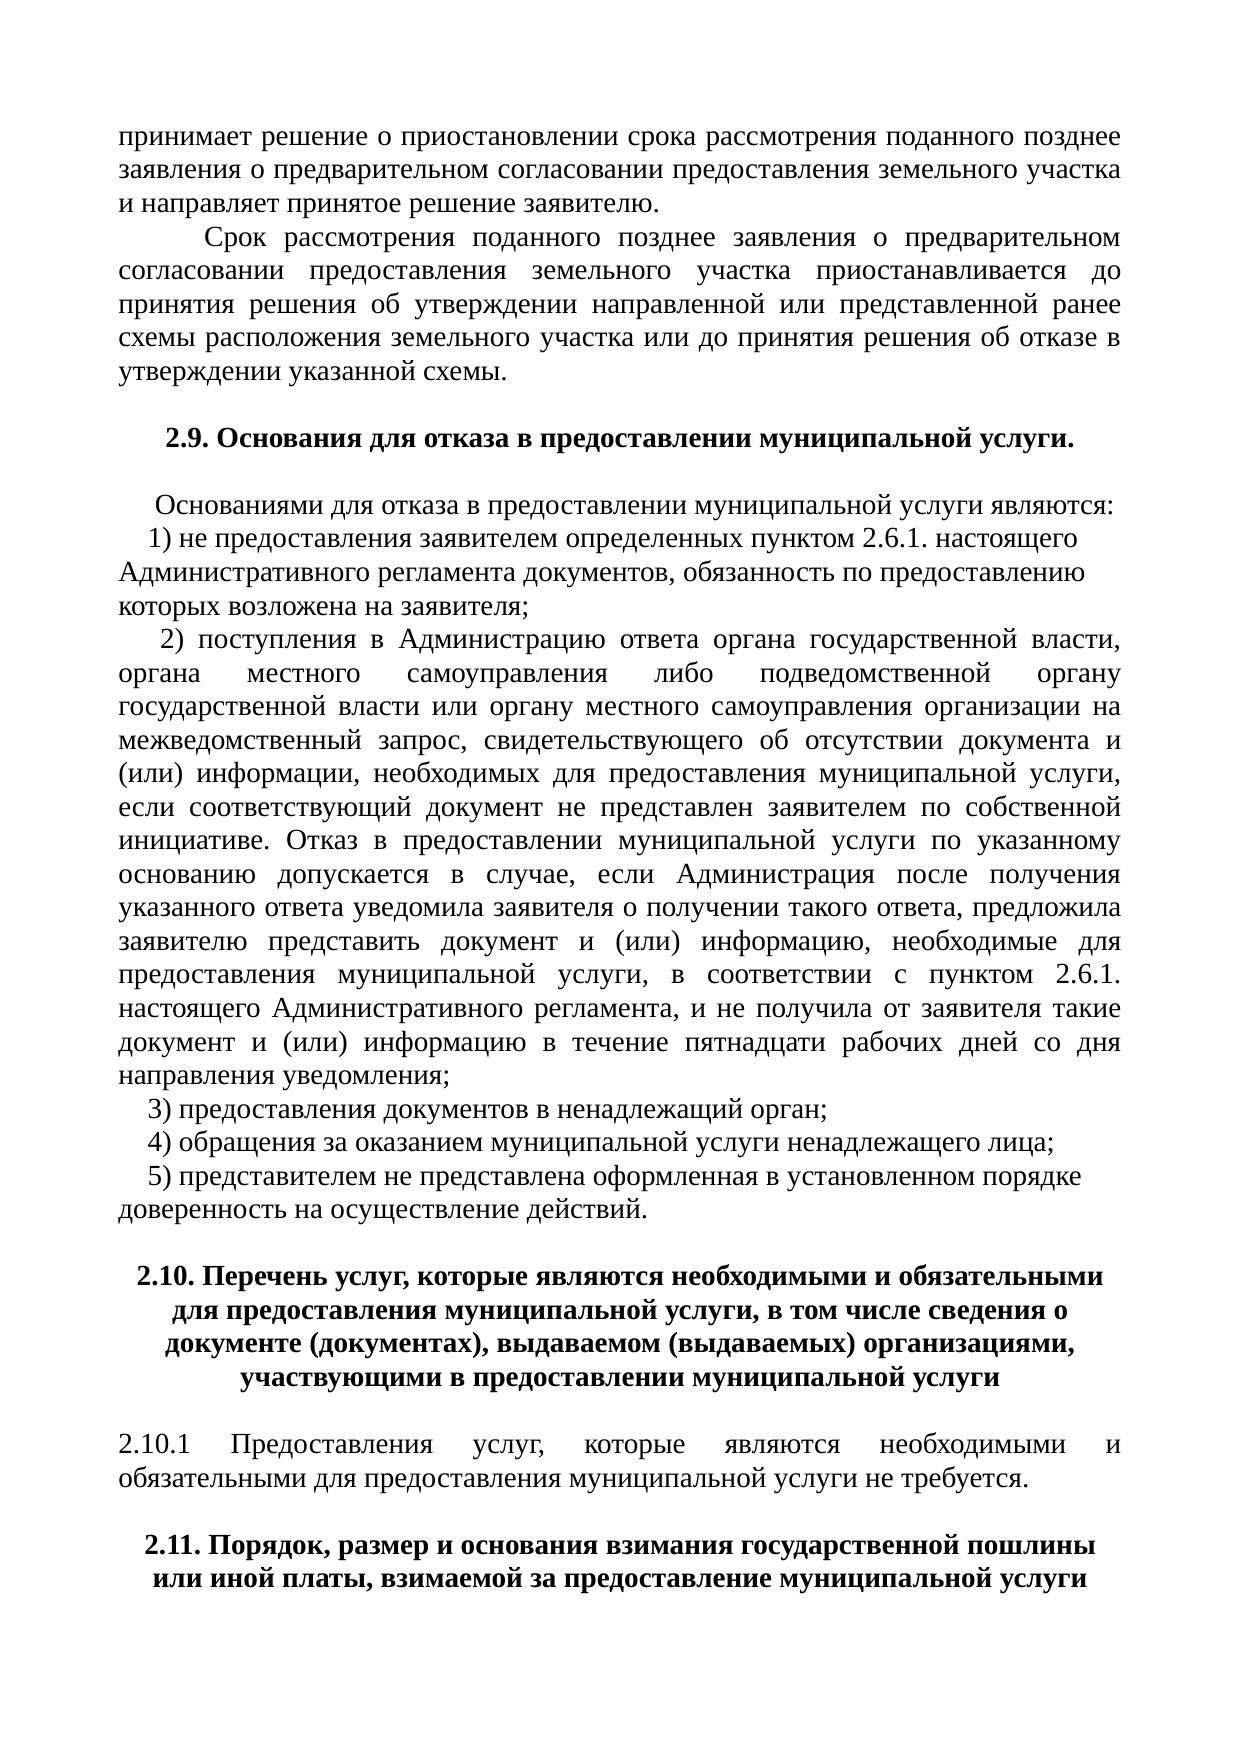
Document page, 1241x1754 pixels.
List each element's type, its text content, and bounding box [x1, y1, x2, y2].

text принимает решение о приостановлении срока рассмотрения поданного позднее заявления о предварительном согласовании предоставления земельного участка и направляет принятое решение заявителю. [118, 118, 1122, 219]
text 5) представителем не представлена оформленная в установленном порядке доверенность на осуществление действий. [118, 1158, 1122, 1225]
text 2) поступления в Администрацию ответа органа государственной власти, органа местного самоуправления либо подведомственной органу государственной власти или органу местного самоуправления организации на межведомственный запрос, свидетельствующего об отсутствии документа и (или) информации, необходимых для предоставления муниципальной услуги, если соответствующий документ не представлен заявителем по собственной инициативе. Отказ в предоставлении муниципальной услуги по указанному основанию допускается в случае, если Администрация после получения указанного ответа уведомила заявителя о получении такого ответа, предложила заявителю представить документ и (или) информацию, необходимые для предоставления муниципальной услуги, в соответствии с пунктом 2.6.1. настоящего Административного регламента, и не получила от заявителя такие документ и (или) информацию в течение пятнадцати рабочих дней со дня направления уведомления; [118, 621, 1122, 1091]
text 4) обращения за оказанием муниципальной услуги ненадлежащего лица; [118, 1124, 1122, 1158]
text Основаниями для отказа в предоставлении муниципальной услуги являются: [118, 487, 1122, 521]
text 2.10. Перечень услуг, которые являются необходимыми и обязательными для предоставления муниципальной услуги, в том числе сведения о документе (документах), выдаваемом (выдаваемых) организациями, участвующими в предоставлении муниципальной услуги [118, 1258, 1122, 1393]
text 2.10.1 Предоставления услуг, которые являются необходимыми и обязательными для предоставления муниципальной услуги не требуется. [118, 1426, 1122, 1493]
text Срок рассмотрения поданного позднее заявления о предварительном согласовании предоставления земельного участка приостанавливается до принятия решения об утверждении направленной или представленной ранее схемы расположения земельного участка или до принятия решения об отказе в утверждении указанной схемы. [118, 219, 1122, 386]
text 2.9. Основания для отказа в предоставлении муниципальной услуги. [118, 420, 1122, 453]
text 2.11. Порядок, размер и основания взимания государственной пошлины или иной платы, взимаемой за предоставление муниципальной услуги [118, 1527, 1122, 1594]
text 1) не предоставления заявителем определенных пунктом 2.6.1. настоящего Административного регламента документов, обязанность по предоставлению которых возложена на заявителя; [118, 521, 1122, 621]
text 3) предоставления документов в ненадлежащий орган; [118, 1091, 1122, 1124]
